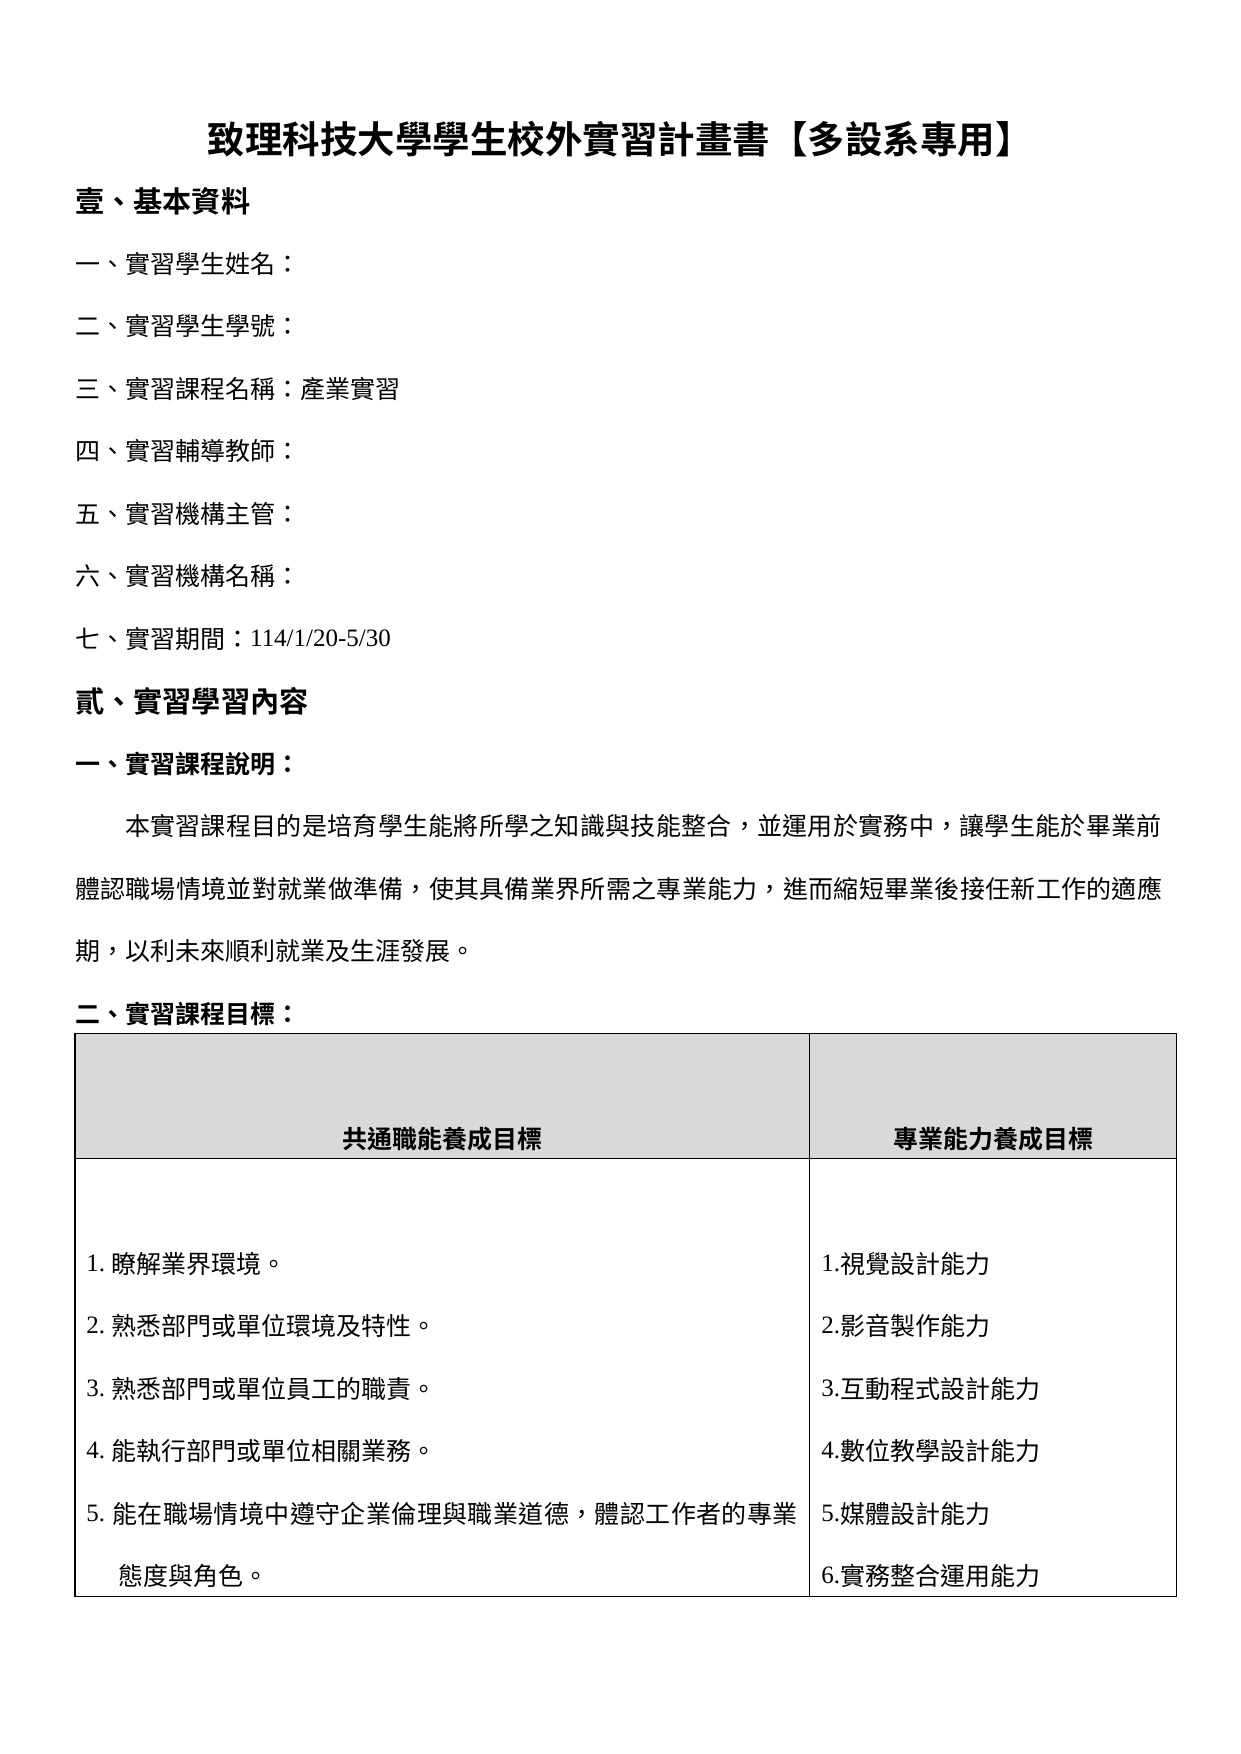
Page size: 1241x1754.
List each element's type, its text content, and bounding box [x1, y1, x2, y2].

table_header 專業能力養成目標 [810, 1034, 1176, 1158]
text 二、實習學生學號： [75, 283, 1165, 346]
text 本實習課程目的是培育學生能將所學之知識與技能整合，並運用於實務中，讓學生能於畢業前體認職場情境並對就業做準備，使其具備業界所需之專業能力，進而縮短畢業後接任新工作的適應期，以利未來順利就業及生涯發展。 [75, 783, 1165, 971]
text 四、實習輔導教師： [75, 408, 1165, 471]
text 壹、基本資料 [75, 158, 1165, 221]
text 致理科技大學學生校外實習計畫書【多設系專用】 [75, 96, 1165, 158]
text 一、實習學生姓名： [75, 221, 1165, 283]
text 一、實習課程說明： [75, 721, 1165, 783]
text 二、實習課程目標： [75, 971, 1165, 1033]
table_header 共通職能養成目標 [76, 1034, 809, 1158]
table_cell 1. 瞭解業界環境。 2. 熟悉部門或單位環境及特性。 3. 熟悉部門或單位員工的職責。 4. 能執行部門或單位相關業務。 5. 能在職場情境中遵守企業倫理與職業道德，體認工作者的專業態度與角色。 [76, 1159, 809, 1596]
table_cell 1.視覺設計能力 2.影音製作能力 3.互動程式設計能力 4.數位教學設計能力 5.媒體設計能力 6.實務整合運用能力 [810, 1159, 1176, 1596]
text 貳、實習學習內容 [75, 658, 1165, 721]
text 七、實習期間：114/1/20-5/30 [75, 596, 1165, 658]
text 三、實習課程名稱：產業實習 [75, 346, 1165, 408]
text 五、實習機構主管： [75, 471, 1165, 533]
text 六、實習機構名稱： [75, 533, 1165, 596]
